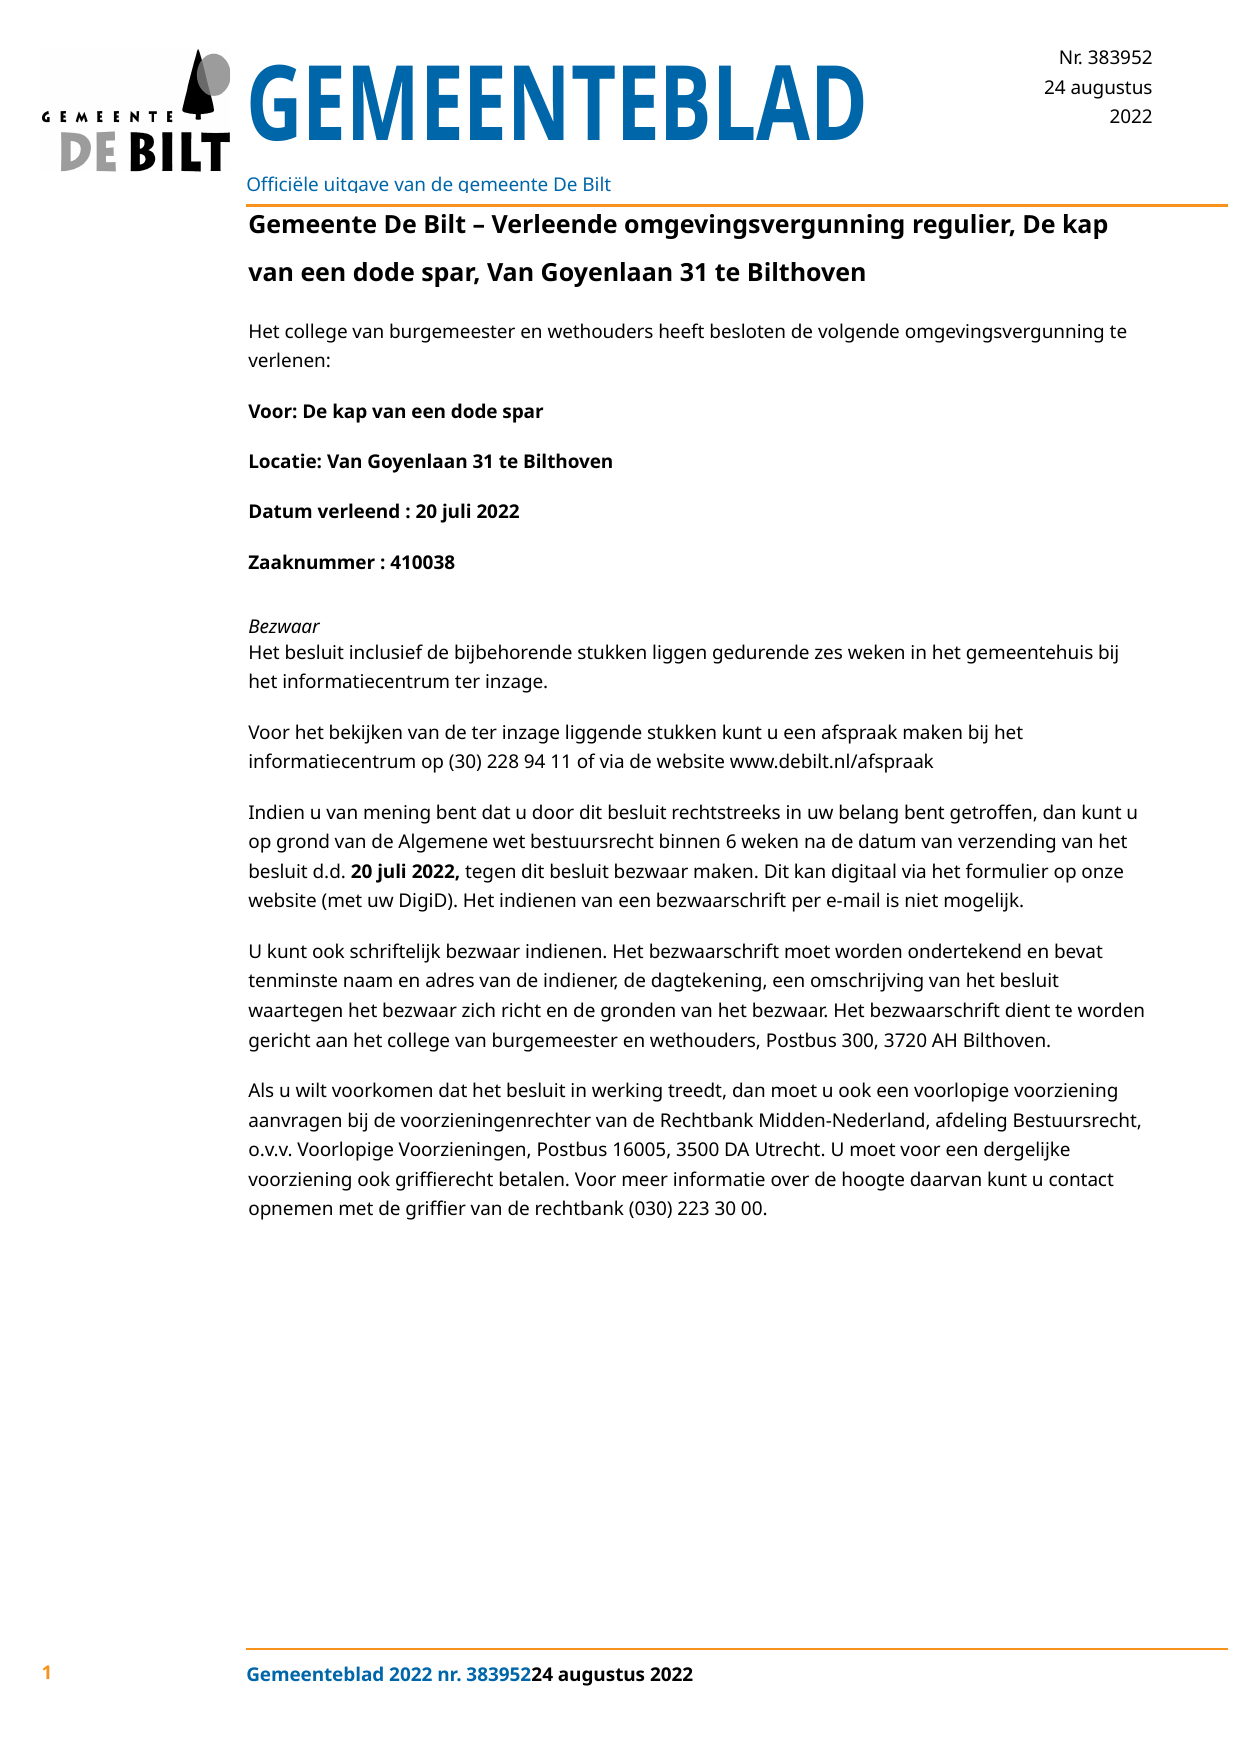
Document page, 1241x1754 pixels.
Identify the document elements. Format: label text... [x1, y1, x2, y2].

text Het besluit inclusief de bijbehorende stukken liggen gedurende zes weken in het gemeentehuis bij het informatiecentrum ter inzage. [248, 639, 1152, 694]
text Voor: De kap van een dode spar [248, 398, 1152, 424]
text Locatie: Van Goyenlaan 31 te Bilthoven [248, 448, 1152, 474]
text Bezwaar [248, 613, 1152, 639]
text U kunt ook schriftelijk bezwaar indienen. Het bezwaarschrift moet worden ondertekend en bevat tenminste naam en adres van de indiener, de dagtekening, een omschrijving van het besluit waartegen het bezwaar zich richt en de gronden van het bezwaar. Het bezwaarschrift dient te worden gericht aan het college van burgemeester en wethouders, Postbus 300, 3720 AH Bilthoven. [248, 938, 1152, 1052]
text Datum verleend : 20 juli 2022 [248, 499, 1152, 524]
text Voor het bekijken van de ter inzage liggende stukken kunt u een afspraak maken bij het informatiecentrum op (30) 228 94 11 of via de website www.debilt.nl/afspraak [248, 719, 1152, 774]
picture [41, 47, 231, 172]
text Het college van burgemeester en wethouders heeft besloten de volgende omgevingsvergunning te verlenen: [248, 318, 1152, 373]
text Zaaknummer : 410038 [248, 549, 1152, 575]
text Gemeente De Bilt – Verleende omgevingsvergunning regulier, De kap van een dode spar, Van Goyenlaan 31 te Bilthoven [248, 207, 1152, 288]
text Indien u van mening bent dat u door dit besluit rechtstreeks in uw belang bent getroffen, dan kunt u op grond van de Algemene wet bestuursrecht binnen 6 weken na de datum van verzending van het besluit d.d. 20 juli 2022, tegen dit besluit bezwaar maken. Dit kan digitaal via het formulier op onze website (met uw DigiD). Het indienen van een bezwaarschrift per e-mail is niet mogelijk. [248, 799, 1152, 913]
text Als u wilt voorkomen dat het besluit in werking treedt, dan moet u ook een voorlopige voorziening aanvragen bij de voorzieningenrechter van de Rechtbank Midden-Nederland, afdeling Bestuursrecht, o.v.v. Voorlopige Voorzieningen, Postbus 16005, 3500 DA Utrecht. U moet voor een dergelijke voorziening ook griffierecht betalen. Voor meer informatie over de hoogte daarvan kunt u contact opnemen met de griffier van de rechtbank (030) 223 30 00. [248, 1077, 1152, 1221]
